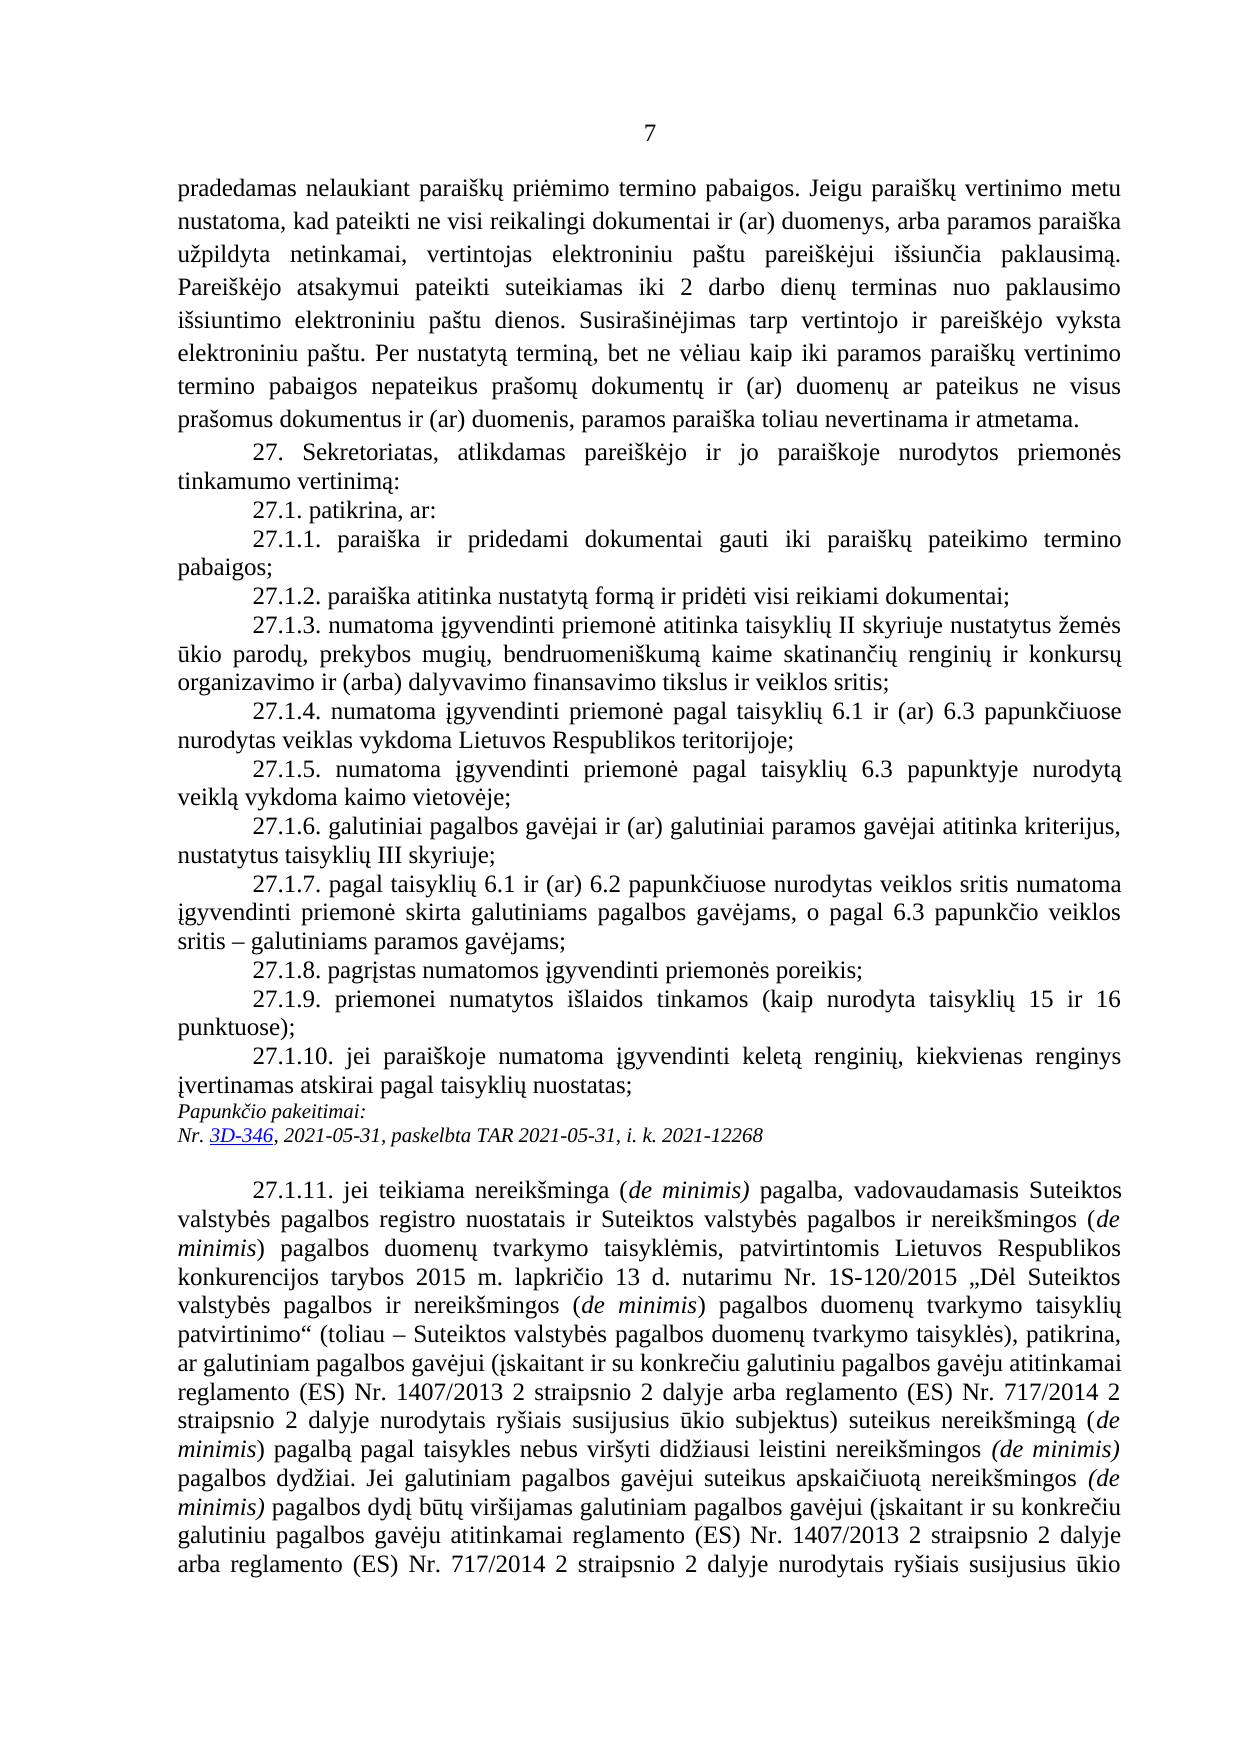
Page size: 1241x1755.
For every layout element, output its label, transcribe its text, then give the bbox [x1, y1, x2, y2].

text 27.1.4. numatoma įgyvendinti priemonė pagal taisyklių 6.1 ir (ar) 6.3 papunkčiuose nurodytas veiklas vykdoma Lietuvos Respublikos teritorijoje; [177, 696, 1122, 754]
text 27.1. patikrina, ar: [177, 495, 1122, 524]
text Papunkčio pakeitimai: [177, 1099, 1122, 1123]
text 27.1.7. pagal taisyklių 6.1 ir (ar) 6.2 papunkčiuose nurodytas veiklos sritis numatoma įgyvendinti priemonė skirta galutiniams pagalbos gavėjams, o pagal 6.3 papunkčio veiklos sritis – galutiniams paramos gavėjams; [177, 869, 1122, 955]
text 27.1.6. galutiniai pagalbos gavėjai ir (ar) galutiniai paramos gavėjai atitinka kriterijus, nustatytus taisyklių III skyriuje; [177, 811, 1122, 869]
text Nr. 3D-346, 2021-05-31, paskelbta TAR 2021-05-31, i. k. 2021-12268 [177, 1123, 1122, 1147]
text 27.1.5. numatoma įgyvendinti priemonė pagal taisyklių 6.3 papunktyje nurodytą veiklą vykdoma kaimo vietovėje; [177, 754, 1122, 811]
text 27. Sekretoriatas, atlikdamas pareiškėjo ir jo paraiškoje nurodytos priemonės tinkamumo vertinimą: [177, 437, 1122, 495]
text 27.1.8. pagrįstas numatomos įgyvendinti priemonės poreikis; [177, 955, 1122, 984]
text 27.1.10. jei paraiškoje numatoma įgyvendinti keletą renginių, kiekvienas renginys įvertinamas atskirai pagal taisyklių nuostatas; [177, 1041, 1122, 1099]
text 27.1.9. priemonei numatytos išlaidos tinkamos (kaip nurodyta taisyklių 15 ir 16 punktuose); [177, 984, 1122, 1041]
text 27.1.11. jei teikiama nereikšminga (de minimis) pagalba, vadovaudamasis Suteiktos valstybės pagalbos registro nuostatais ir Suteiktos valstybės pagalbos ir nereikšmingos (de minimis) pagalbos duomenų tvarkymo taisyklėmis, patvirtintomis Lietuvos Respublikos konkurencijos tarybos 2015 m. lapkričio 13 d. nutarimu Nr. 1S-120/2015 „Dėl Suteiktos valstybės pagalbos ir nereikšmingos (de minimis) pagalbos duomenų tvarkymo taisyklių patvirtinimo“ (toliau – Suteiktos valstybės pagalbos duomenų tvarkymo taisyklės), patikrina, ar galutiniam pagalbos gavėjui (įskaitant ir su konkrečiu galutiniu pagalbos gavėju atitinkamai reglamento (ES) Nr. 1407/2013 2 straipsnio 2 dalyje arba reglamento (ES) Nr. 717/2014 2 straipsnio 2 dalyje nurodytais ryšiais susijusius ūkio subjektus) suteikus nereikšmingą (de minimis) pagalbą pagal taisykles nebus viršyti didžiausi leistini nereikšmingos (de minimis) pagalbos dydžiai. Jei galutiniam pagalbos gavėjui suteikus apskaičiuotą nereikšmingos (de minimis) pagalbos dydį būtų viršijamas galutiniam pagalbos gavėjui (įskaitant ir su konkrečiu galutiniu pagalbos gavėju atitinkamai reglamento (ES) Nr. 1407/2013 2 straipsnio 2 dalyje arba reglamento (ES) Nr. 717/2014 2 straipsnio 2 dalyje nurodytais ryšiais susijusius ūkio [177, 1176, 1122, 1578]
text pradedamas nelaukiant paraiškų priėmimo termino pabaigos. Jeigu paraiškų vertinimo metu nustatoma, kad pateikti ne visi reikalingi dokumentai ir (ar) duomenys, arba paramos paraiška užpildyta netinkamai, vertintojas elektroniniu paštu pareiškėjui išsiunčia paklausimą. Pareiškėjo atsakymui pateikti suteikiamas iki 2 darbo dienų terminas nuo paklausimo išsiuntimo elektroniniu paštu dienos. Susirašinėjimas tarp vertintojo ir pareiškėjo vyksta elektroniniu paštu. Per nustatytą terminą, bet ne vėliau kaip iki paramos paraiškų vertinimo termino pabaigos nepateikus prašomų dokumentų ir (ar) duomenų ar pateikus ne visus prašomus dokumentus ir (ar) duomenis, paramos paraiška toliau nevertinama ir atmetama. [177, 173, 1122, 433]
text 27.1.3. numatoma įgyvendinti priemonė atitinka taisyklių II skyriuje nustatytus žemės ūkio parodų, prekybos mugių, bendruomeniškumą kaime skatinančių renginių ir konkursų organizavimo ir (arba) dalyvavimo finansavimo tikslus ir veiklos sritis; [177, 610, 1122, 696]
text 27.1.1. paraiška ir pridedami dokumentai gauti iki paraiškų pateikimo termino pabaigos; [177, 524, 1122, 581]
text 27.1.2. paraiška atitinka nustatytą formą ir pridėti visi reikiami dokumentai; [177, 581, 1122, 610]
